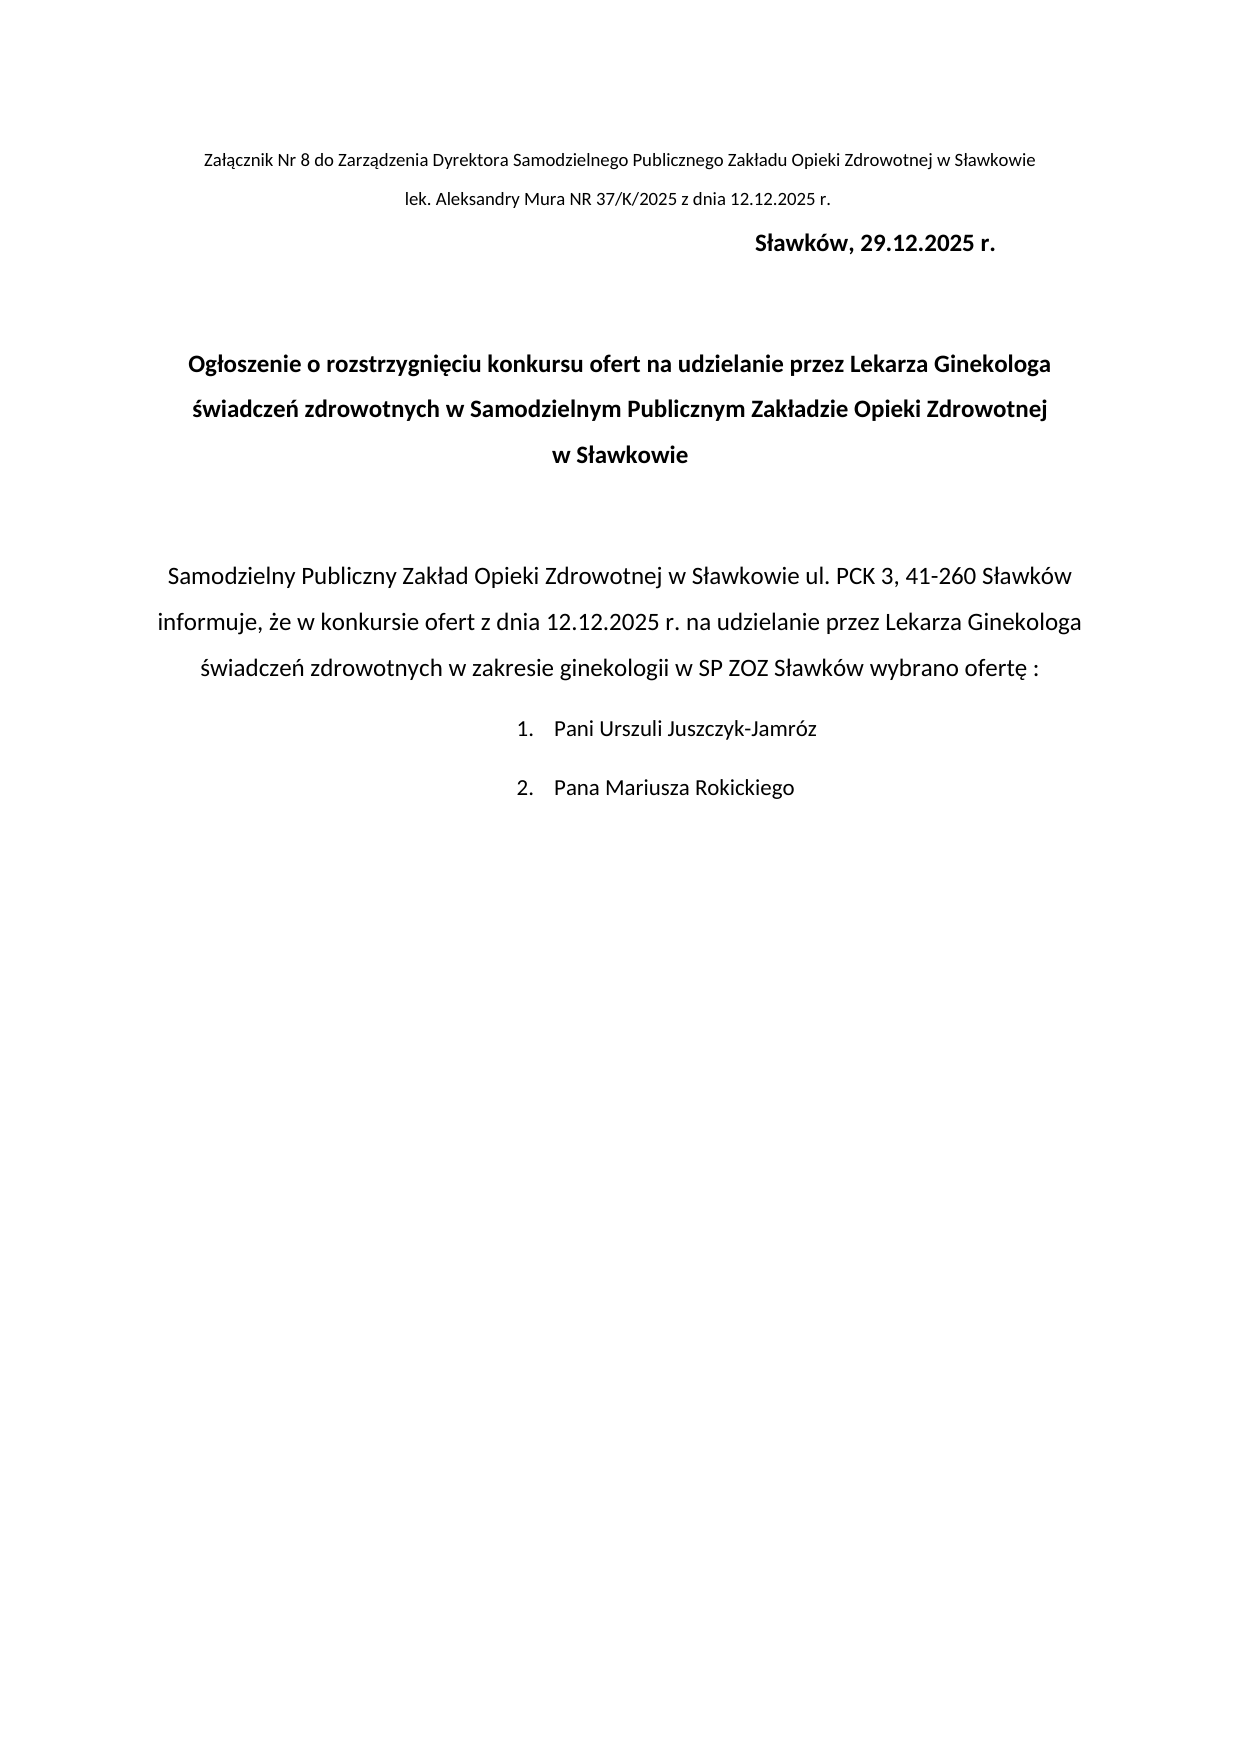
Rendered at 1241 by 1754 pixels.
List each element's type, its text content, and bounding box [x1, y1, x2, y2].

text Załącznik Nr 8 do Zarządzenia Dyrektora Samodzielnego Publicznego Zakładu Opieki Zdrowotnej w Sławkowie [148, 148, 1092, 171]
text lek. Aleksandry Mura NR 37/K/2025 z dnia 12.12.2025 r. [148, 187, 1092, 210]
text Samodzielny Publiczny Zakład Opieki Zdrowotnej w Sławkowie ul. PCK 3, 41-260 Sławków informuje, że w konkursie ofert z dnia 12.12.2025 r. na udzielanie przez Lekarza Ginekologa świadczeń zdrowotnych w zakresie ginekologii w SP ZOZ Sławków wybrano ofertę : [148, 560, 1092, 682]
text Sławków, 29.12.2025 r. [590, 227, 1092, 257]
text Ogłoszenie o rozstrzygnięciu konkursu ofert na udzielanie przez Lekarza Ginekologa świadczeń zdrowotnych w Samodzielnym Publicznym Zakładzie Opieki Zdrowotnej w Sławkowie [148, 348, 1092, 470]
list Pana Mariusza Rokickiego [516, 773, 1092, 801]
list Pani Urszuli Juszczyk-Jamróz [516, 714, 1092, 742]
